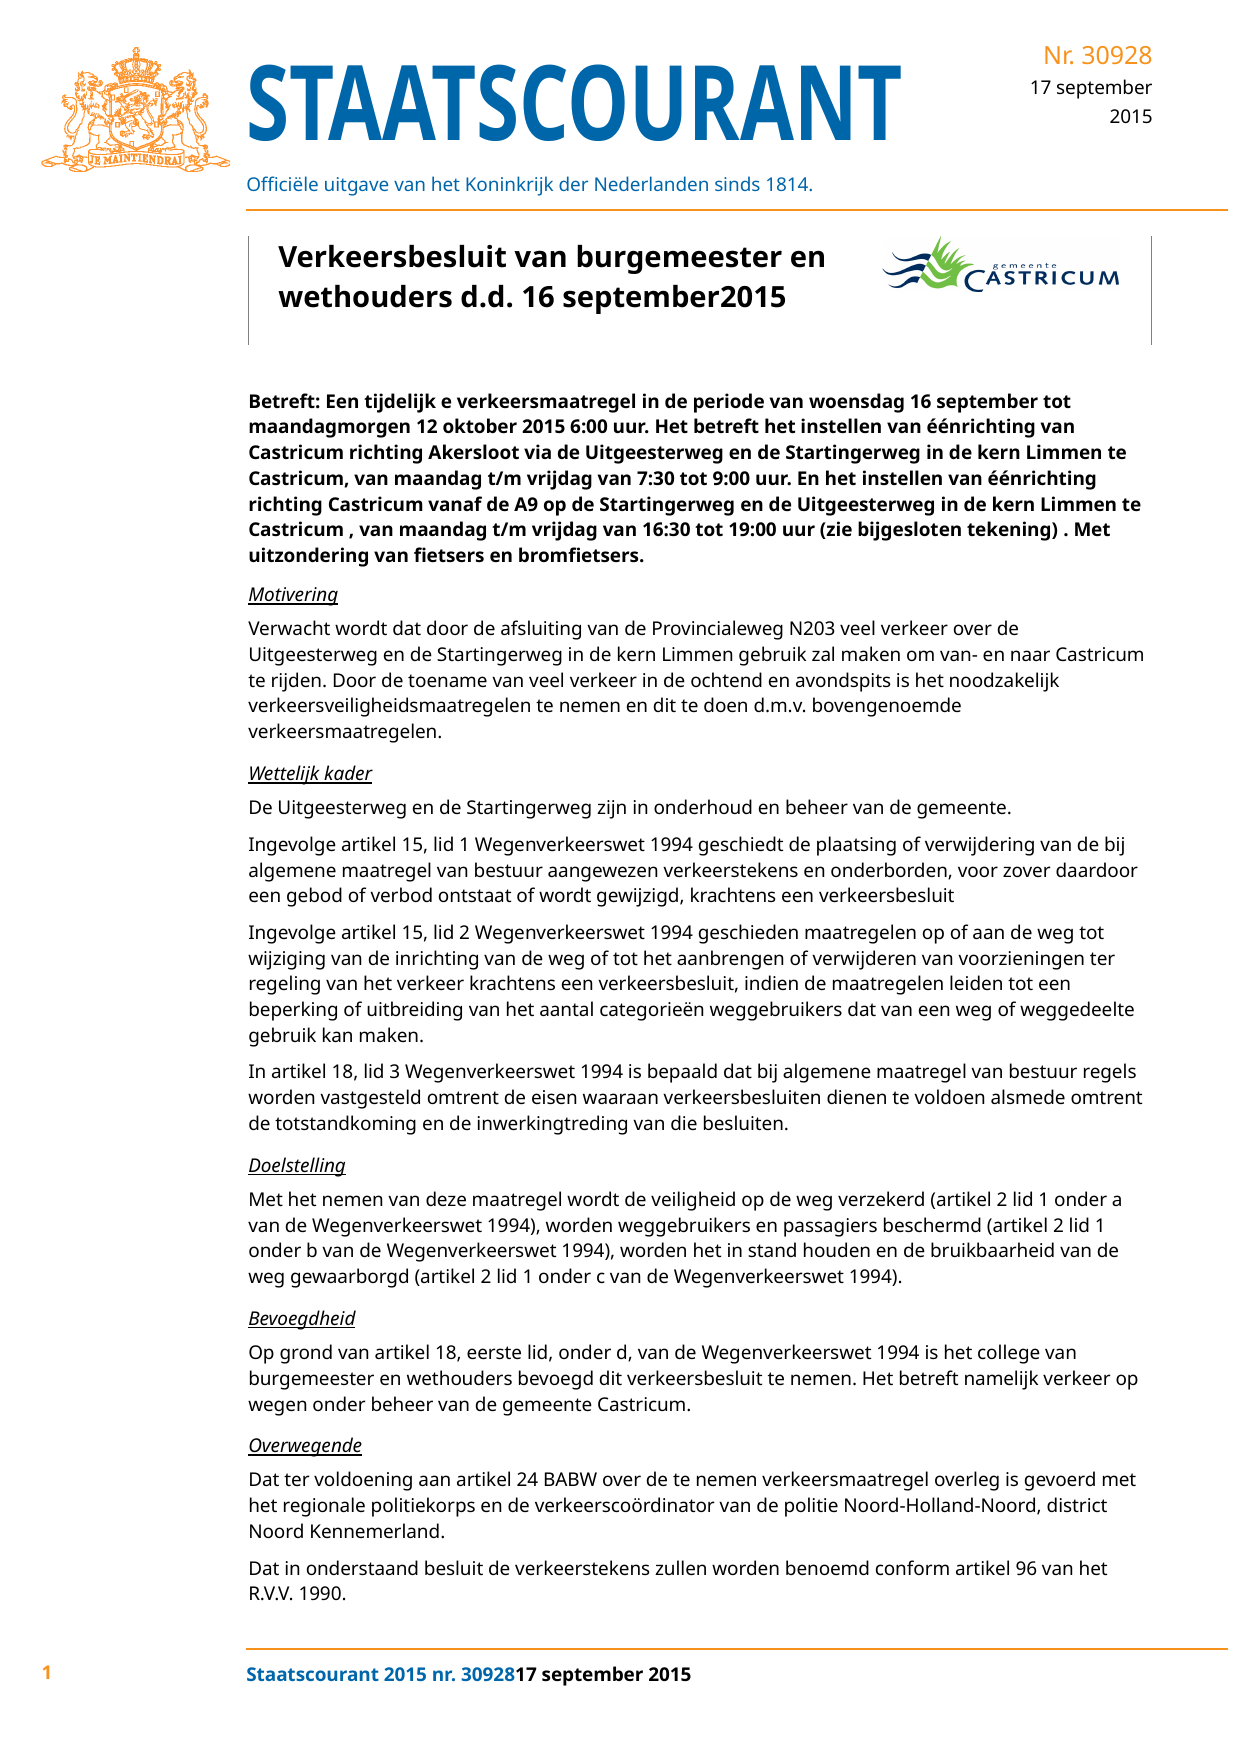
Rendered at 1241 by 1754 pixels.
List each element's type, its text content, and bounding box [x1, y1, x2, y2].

text Betreft: Een tijdelijk e verkeersmaatregel in de periode van woensdag 16 september tot maandagmorgen 12 oktober 2015 6:00 uur. Het betreft het instellen van éénrichting van Castricum richting Akersloot via de Uitgeesterweg en de Startingerweg in de kern Limmen te Castricum, van maandag t/m vrijdag van 7:30 tot 9:00 uur. En het instellen van éénrichting richting Castricum vanaf de A9 op de Startingerweg en de Uitgeesterweg in de kern Limmen te Castricum , van maandag t/m vrijdag van 16:30 tot 19:00 uur (zie bijgesloten tekening) . Met uitzondering van fietsers en bromfietsers. [248, 388, 1152, 568]
text De Uitgeesterweg en de Startingerweg zijn in onderhoud en beheer van de gemeente. [248, 794, 1152, 820]
text In artikel 18, lid 3 Wegenverkeerswet 1994 is bepaald dat bij algemene maatregel van bestuur regels worden vastgesteld omtrent de eisen waaraan verkeersbesluiten dienen te voldoen alsmede omtrent de totstandkoming en de inwerkingtreding van die besluiten. [248, 1059, 1152, 1136]
text Verwacht wordt dat door de afsluiting van de Provincialeweg N203 veel verkeer over de Uitgeesterweg en de Startingerweg in de kern Limmen gebruik zal maken om van- en naar Castricum te rijden. Door de toename van veel verkeer in de ochtend en avondspits is het noodzakelijk verkeersveiligheidsmaatregelen te nemen en dit te doen d.m.v. bovengenoemde verkeersmaatregelen. [248, 616, 1152, 744]
table_header Verkeersbesluit van burgemeester en wethouders d.d. 16 september2015 [249, 236, 850, 345]
text Met het nemen van deze maatregel wordt de veiligheid op de weg verzekerd (artikel 2 lid 1 onder a van de Wegenverkeerswet 1994), worden weggebruikers en passagiers beschermd (artikel 2 lid 1 onder b van de Wegenverkeerswet 1994), worden het in stand houden en de bruikbaarheid van de weg gewaarborgd (artikel 2 lid 1 onder c van de Wegenverkeerswet 1994). [248, 1186, 1152, 1289]
table_header [850, 236, 1151, 345]
text Motivering [248, 581, 1152, 607]
text Wettelijk kader [248, 760, 1152, 786]
text Ingevolge artikel 15, lid 1 Wegenverkeerswet 1994 geschiedt de plaatsing of verwijdering van de bij algemene maatregel van bestuur aangewezen verkeerstekens en onderborden, voor zover daardoor een gebod of verbod ontstaat of wordt gewijzigd, krachtens een verkeersbesluit [248, 831, 1152, 908]
text Bevoegdheid [248, 1305, 1152, 1331]
text Dat ter voldoening aan artikel 24 BABW over de te nemen verkeersmaatregel overleg is gevoerd met het regionale politiekorps en de verkeerscoördinator van de politie Noord-Holland-Noord, district Noord Kennemerland. [248, 1467, 1152, 1544]
text Overwegende [248, 1433, 1152, 1458]
text Doelstelling [248, 1152, 1152, 1178]
text Dat in onderstaand besluit de verkeerstekens zullen worden benoemd conform artikel 96 van het R.V.V. 1990. [248, 1555, 1152, 1606]
picture [41, 47, 231, 172]
text Op grond van artikel 18, eerste lid, onder d, van de Wegenverkeerswet 1994 is het college van burgemeester en wethouders bevoegd dit verkeersbesluit te nemen. Het betreft namelijk verkeer op wegen onder beheer van de gemeente Castricum. [248, 1339, 1152, 1416]
text Ingevolge artikel 15, lid 2 Wegenverkeerswet 1994 geschieden maatregelen op of aan de weg tot wijziging van de inrichting van de weg of tot het aanbrengen of verwijderen van voorzieningen ter regeling van het verkeer krachtens een verkeersbesluit, indien de maatregelen leiden tot een beperking of uitbreiding van het aantal categorieën weggebruikers dat van een weg of weggedeelte gebruik kan maken. [248, 919, 1152, 1048]
picture [882, 236, 1119, 292]
